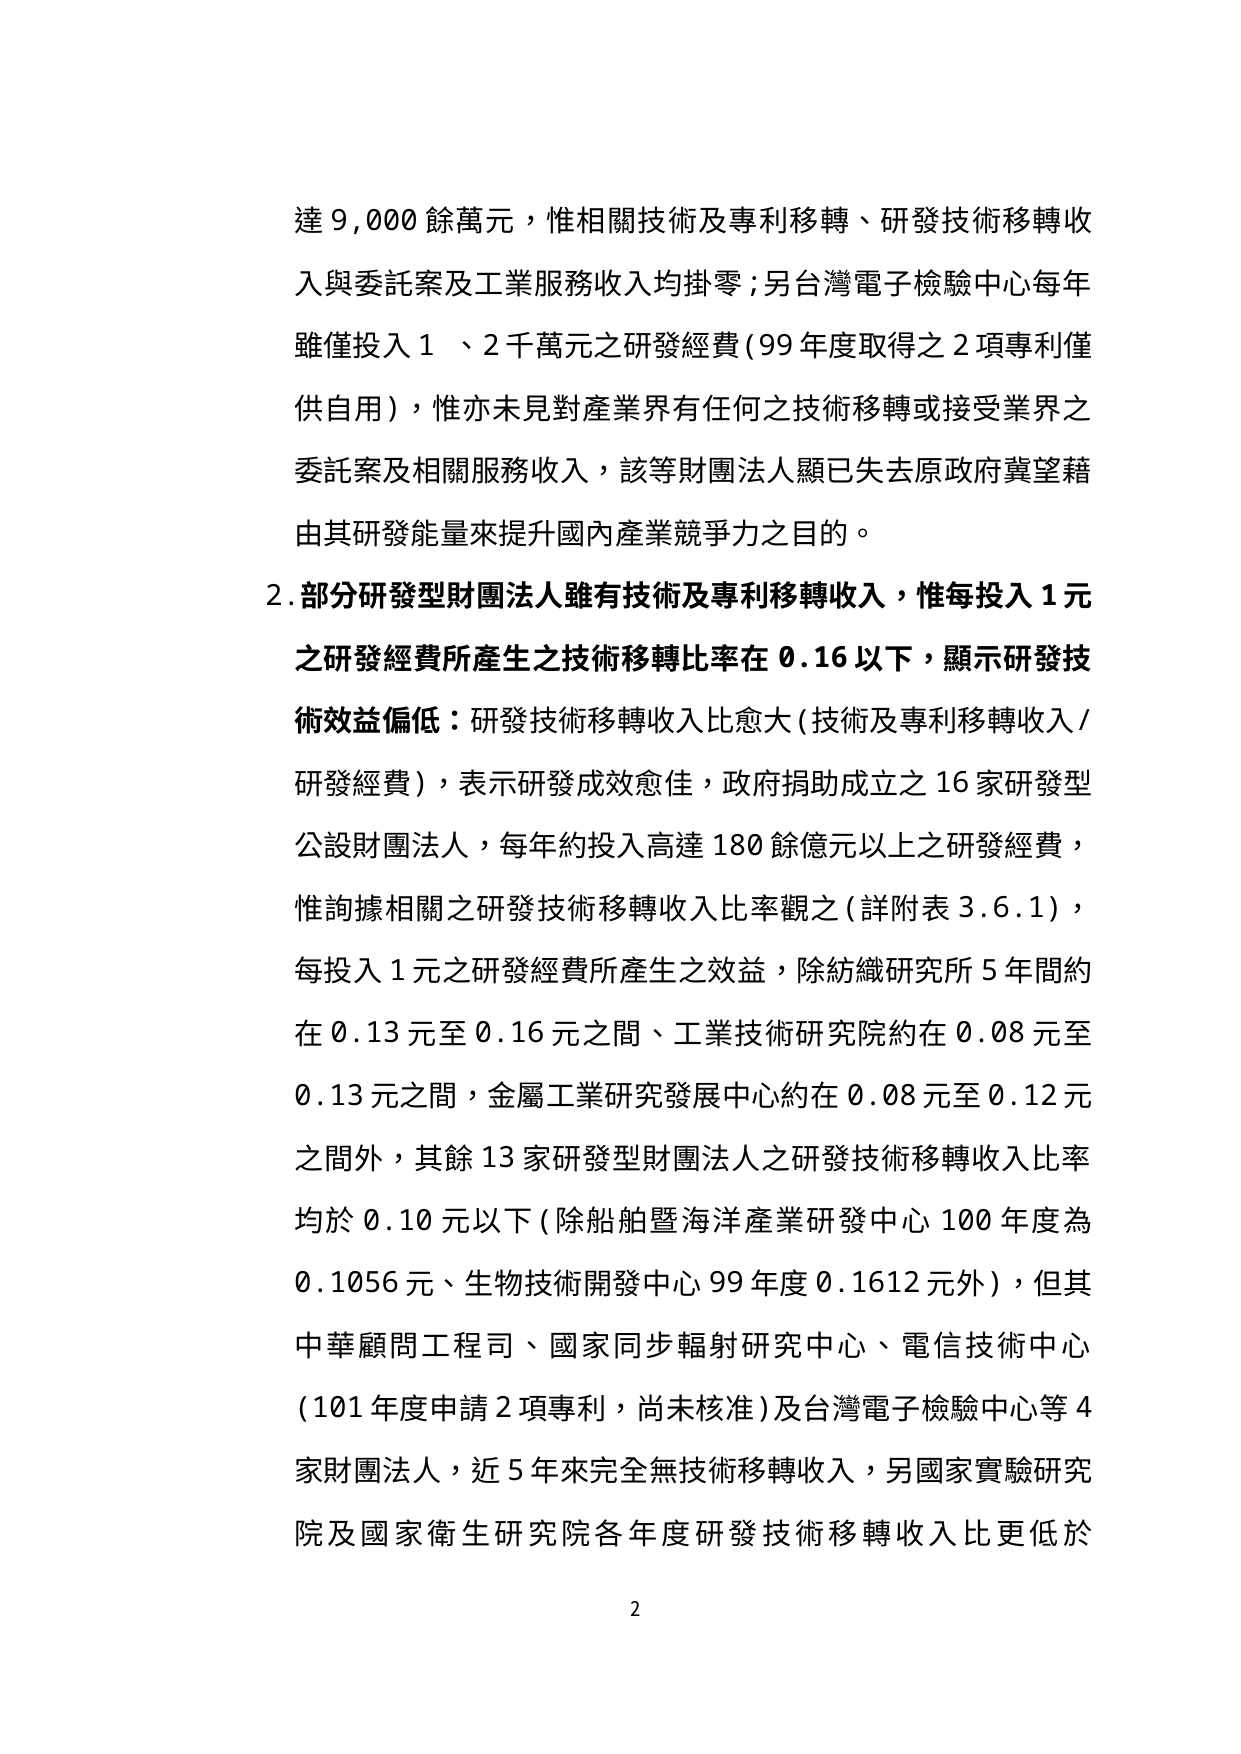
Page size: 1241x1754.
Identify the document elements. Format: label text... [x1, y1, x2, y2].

text 2.部分研發型財團法人雖有技術及專利移轉收入，惟每投入1元之研發經費所產生之技術移轉比率在0.16以下，顯示研發技術效益偏低：研發技術移轉收入比愈大(技術及專利移轉收入/研發經費)，表示研發成效愈佳，政府捐助成立之16家研發型公設財團法人，每年約投入高達180餘億元以上之研發經費，惟詢據相關之研發技術移轉收入比率觀之(詳附表3.6.1)，每投入1元之研發經費所產生之效益，除紡織研究所5年間約在0.13元至0.16元之間、工業技術研究院約在0.08元至0.13元之間，金屬工業研究發展中心約在0.08元至0.12元之間外，其餘13家研發型財團法人之研發技術移轉收入比率均於0.10元以下(除船舶暨海洋產業研發中心100年度為0.1056元、生物技術開發中心99年度0.1612元外)，但其中華顧問工程司、國家同步輻射研究中心、電信技術中心(101年度申請2項專利，尚未核准)及台灣電子檢驗中心等4家財團法人，近5年來完全無技術移轉收入，另國家實驗研究院及國家衛生研究院各年度研發技術移轉收入比更低於 [265, 552, 1093, 1552]
text 達9,000餘萬元，惟相關技術及專利移轉、研發技術移轉收入與委託案及工業服務收入均掛零;另台灣電子檢驗中心每年雖僅投入1 、2千萬元之研發經費(99年度取得之2項專利僅供自用)，惟亦未見對產業界有任何之技術移轉或接受業界之委託案及相關服務收入，該等財團法人顯已失去原政府冀望藉由其研發能量來提升國內產業競爭力之目的。 [265, 177, 1093, 552]
